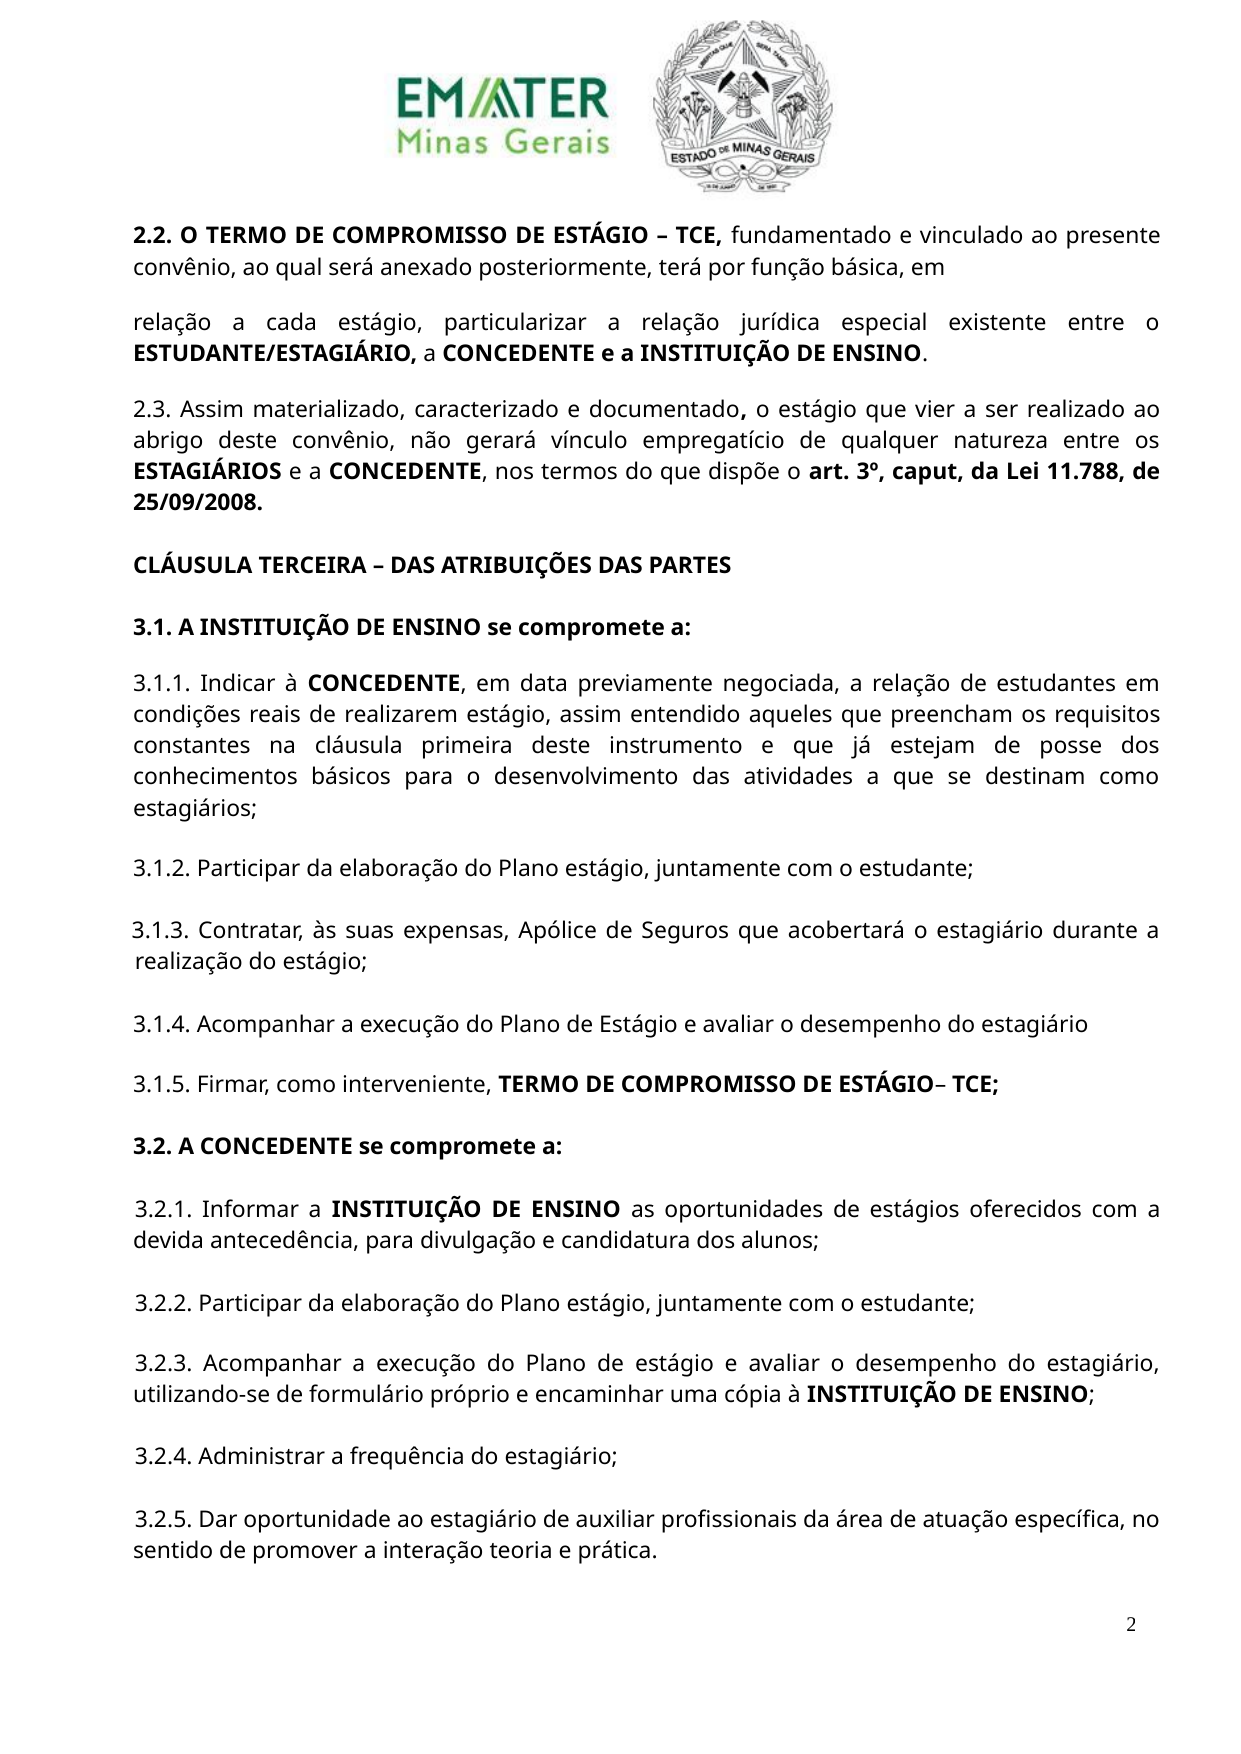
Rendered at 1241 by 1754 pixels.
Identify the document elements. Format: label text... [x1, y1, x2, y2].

text relação a cada estágio, particularizar a relação jurídica especial existente entre o ESTUDANTE/ESTAGIÁRIO, a CONCEDENTE e a INSTITUIÇÃO DE ENSINO. [133, 306, 1161, 368]
text 3.1.1. Indicar à CONCEDENTE, em data previamente negociada, a relação de estudantes em condições reais de realizarem estágio, assim entendido aqueles que preencham os requisitos constantes na cláusula primeira deste instrumento e que já estejam de posse dos conhecimentos básicos para o desenvolvimento das atividades a que se destinam como estagiários; [133, 667, 1161, 823]
text 3.1.3. Contratar, às suas expensas, Apólice de Seguros que acobertará o estagiário durante a realização do estágio; [131, 914, 1161, 977]
text 3.2.2. Participar da elaboração do Plano estágio, juntamente com o estudante; [133, 1287, 1161, 1318]
text 3.2. A CONCEDENTE se compromete a: [133, 1130, 1161, 1162]
text 3.1.2. Participar da elaboração do Plano estágio, juntamente com o estudante; [133, 852, 1161, 883]
text 3.2.3. Acompanhar a execução do Plano de estágio e avaliar o desempenho do estagiário, utilizando-se de formulário próprio e encaminhar uma cópia à INSTITUIÇÃO DE ENSINO; [133, 1347, 1161, 1409]
text 2.2. O TERMO DE COMPROMISSO DE ESTÁGIO – TCE, fundamentado e vinculado ao presente convênio, ao qual será anexado posteriormente, terá por função básica, em [133, 219, 1161, 282]
text 3.2.4. Administrar a frequência do estagiário; [133, 1440, 1161, 1472]
picture [358, 14, 842, 212]
text 3.2.5. Dar oportunidade ao estagiário de auxiliar profissionais da área de atuação específica, no sentido de promover a interação teoria e prática. [133, 1503, 1161, 1565]
text 3.1. A INSTITUIÇÃO DE ENSINO se compromete a: [133, 611, 1161, 642]
text 2.3. Assim materializado, caracterizado e documentado, o estágio que vier a ser realizado ao abrigo deste convênio, não gerará vínculo empregatício de qualquer natureza entre os ESTAGIÁRIOS e a CONCEDENTE, nos termos do que dispõe o art. 3º, caput, da Lei 11.788, de 25/09/2008. [133, 392, 1161, 517]
text 3.1.5. Firmar, como interveniente, TERMO DE COMPROMISSO DE ESTÁGIO– TCE; [133, 1068, 1161, 1099]
text CLÁUSULA TERCEIRA – DAS ATRIBUIÇÕES DAS PARTES [133, 549, 1161, 580]
text 3.2.1. Informar a INSTITUIÇÃO DE ENSINO as oportunidades de estágios oferecidos com a devida antecedência, para divulgação e candidatura dos alunos; [133, 1193, 1161, 1255]
text 3.1.4. Acompanhar a execução do Plano de Estágio e avaliar o desempenho do estagiário [133, 1008, 1161, 1039]
